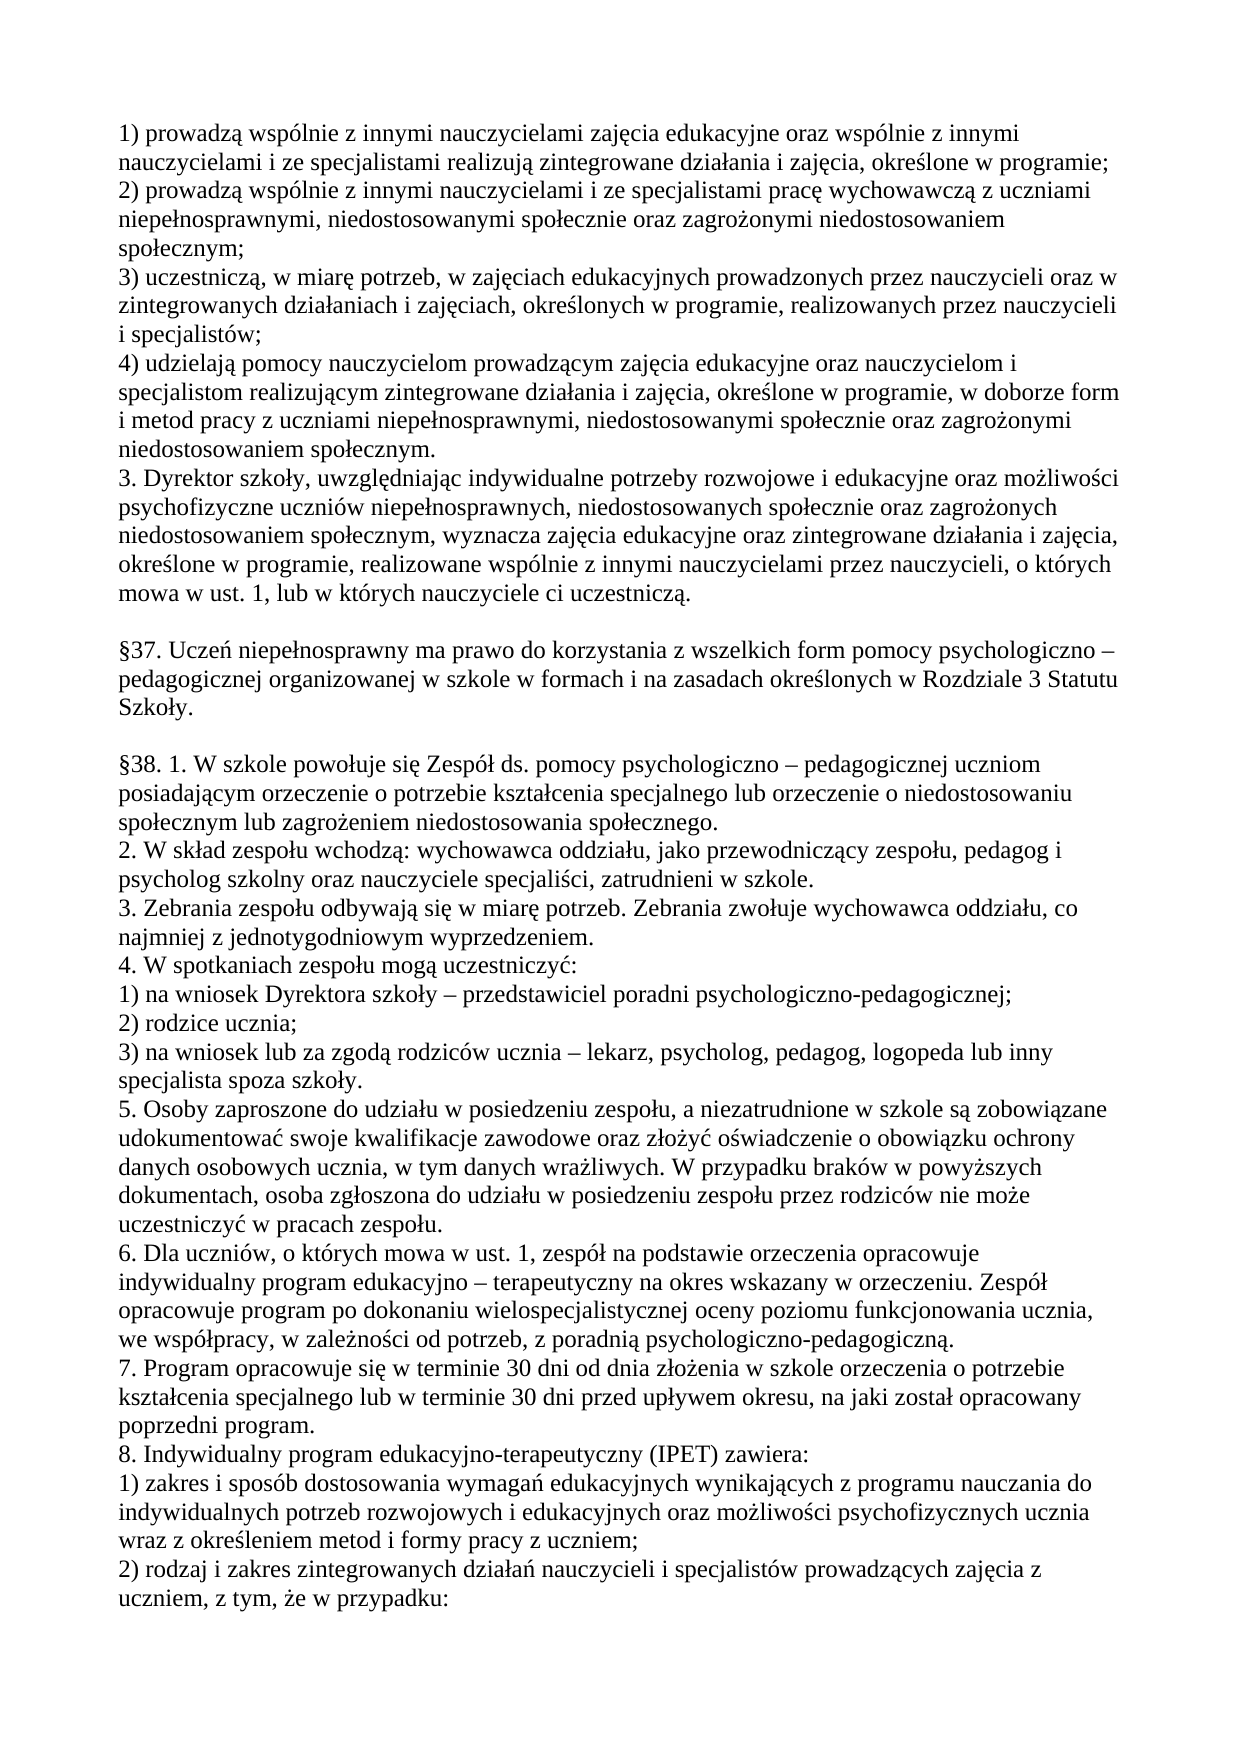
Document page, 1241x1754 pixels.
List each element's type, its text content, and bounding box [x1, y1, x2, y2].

text 8. Indywidualny program edukacyjno-terapeutyczny (IPET) zawiera: [118, 1439, 1122, 1468]
text 3. Dyrektor szkoły, uwzględniając indywidualne potrzeby rozwojowe i edukacyjne oraz możliwości psychofizyczne uczniów niepełnosprawnych, niedostosowanych społecznie oraz zagrożonych niedostosowaniem społecznym, wyznacza zajęcia edukacyjne oraz zintegrowane działania i zajęcia, określone w programie, realizowane wspólnie z innymi nauczycielami przez nauczycieli, o których mowa w ust. 1, lub w których nauczyciele ci uczestniczą. [118, 463, 1122, 607]
text 2) rodzice ucznia; [118, 1008, 1122, 1037]
text 1) zakres i sposób dostosowania wymagań edukacyjnych wynikających z programu nauczania do indywidualnych potrzeb rozwojowych i edukacyjnych oraz możliwości psychofizycznych ucznia wraz z określeniem metod i formy pracy z uczniem; [118, 1468, 1122, 1554]
text 1) prowadzą wspólnie z innymi nauczycielami zajęcia edukacyjne oraz wspólnie z innymi nauczycielami i ze specjalistami realizują zintegrowane działania i zajęcia, określone w programie; [118, 118, 1122, 176]
text 4. W spotkaniach zespołu mogą uczestniczyć: [118, 950, 1122, 979]
text 4) udzielają pomocy nauczycielom prowadzącym zajęcia edukacyjne oraz nauczycielom i specjalistom realizującym zintegrowane działania i zajęcia, określone w programie, w doborze form i metod pracy z uczniami niepełnosprawnymi, niedostosowanymi społecznie oraz zagrożonymi niedostosowaniem społecznym. [118, 348, 1122, 463]
text 2. W skład zespołu wchodzą: wychowawca oddziału, jako przewodniczący zespołu, pedagog i psycholog szkolny oraz nauczyciele specjaliści, zatrudnieni w szkole. [118, 835, 1122, 893]
text 7. Program opracowuje się w terminie 30 dni od dnia złożenia w szkole orzeczenia o potrzebie kształcenia specjalnego lub w terminie 30 dni przed upływem okresu, na jaki został opracowany poprzedni program. [118, 1353, 1122, 1439]
text §37. Uczeń niepełnosprawny ma prawo do korzystania z wszelkich form pomocy psychologiczno – pedagogicznej organizowanej w szkole w formach i na zasadach określonych w Rozdziale 3 Statutu Szkoły. [118, 635, 1122, 721]
text 2) prowadzą wspólnie z innymi nauczycielami i ze specjalistami pracę wychowawczą z uczniami niepełnosprawnymi, niedostosowanymi społecznie oraz zagrożonymi niedostosowaniem społecznym; [118, 176, 1122, 262]
text §38. 1. W szkole powołuje się Zespół ds. pomocy psychologiczno – pedagogicznej uczniom posiadającym orzeczenie o potrzebie kształcenia specjalnego lub orzeczenie o niedostosowaniu społecznym lub zagrożeniem niedostosowania społecznego. [118, 749, 1122, 835]
text 3) uczestniczą, w miarę potrzeb, w zajęciach edukacyjnych prowadzonych przez nauczycieli oraz w zintegrowanych działaniach i zajęciach, określonych w programie, realizowanych przez nauczycieli i specjalistów; [118, 262, 1122, 348]
text 3. Zebrania zespołu odbywają się w miarę potrzeb. Zebrania zwołuje wychowawca oddziału, co najmniej z jednotygodniowym wyprzedzeniem. [118, 893, 1122, 950]
text 1) na wniosek Dyrektora szkoły – przedstawiciel poradni psychologiczno-pedagogicznej; [118, 979, 1122, 1008]
text 2) rodzaj i zakres zintegrowanych działań nauczycieli i specjalistów prowadzących zajęcia z uczniem, z tym, że w przypadku: [118, 1554, 1122, 1612]
text 6. Dla uczniów, o których mowa w ust. 1, zespół na podstawie orzeczenia opracowuje indywidualny program edukacyjno – terapeutyczny na okres wskazany w orzeczeniu. Zespół opracowuje program po dokonaniu wielospecjalistycznej oceny poziomu funkcjonowania ucznia, we współpracy, w zależności od potrzeb, z poradnią psychologiczno-pedagogiczną. [118, 1238, 1122, 1353]
text 5. Osoby zaproszone do udziału w posiedzeniu zespołu, a niezatrudnione w szkole są zobowiązane udokumentować swoje kwalifikacje zawodowe oraz złożyć oświadczenie o obowiązku ochrony danych osobowych ucznia, w tym danych wrażliwych. W przypadku braków w powyższych dokumentach, osoba zgłoszona do udziału w posiedzeniu zespołu przez rodziców nie może uczestniczyć w pracach zespołu. [118, 1094, 1122, 1238]
text 3) na wniosek lub za zgodą rodziców ucznia – lekarz, psycholog, pedagog, logopeda lub inny specjalista spoza szkoły. [118, 1037, 1122, 1094]
